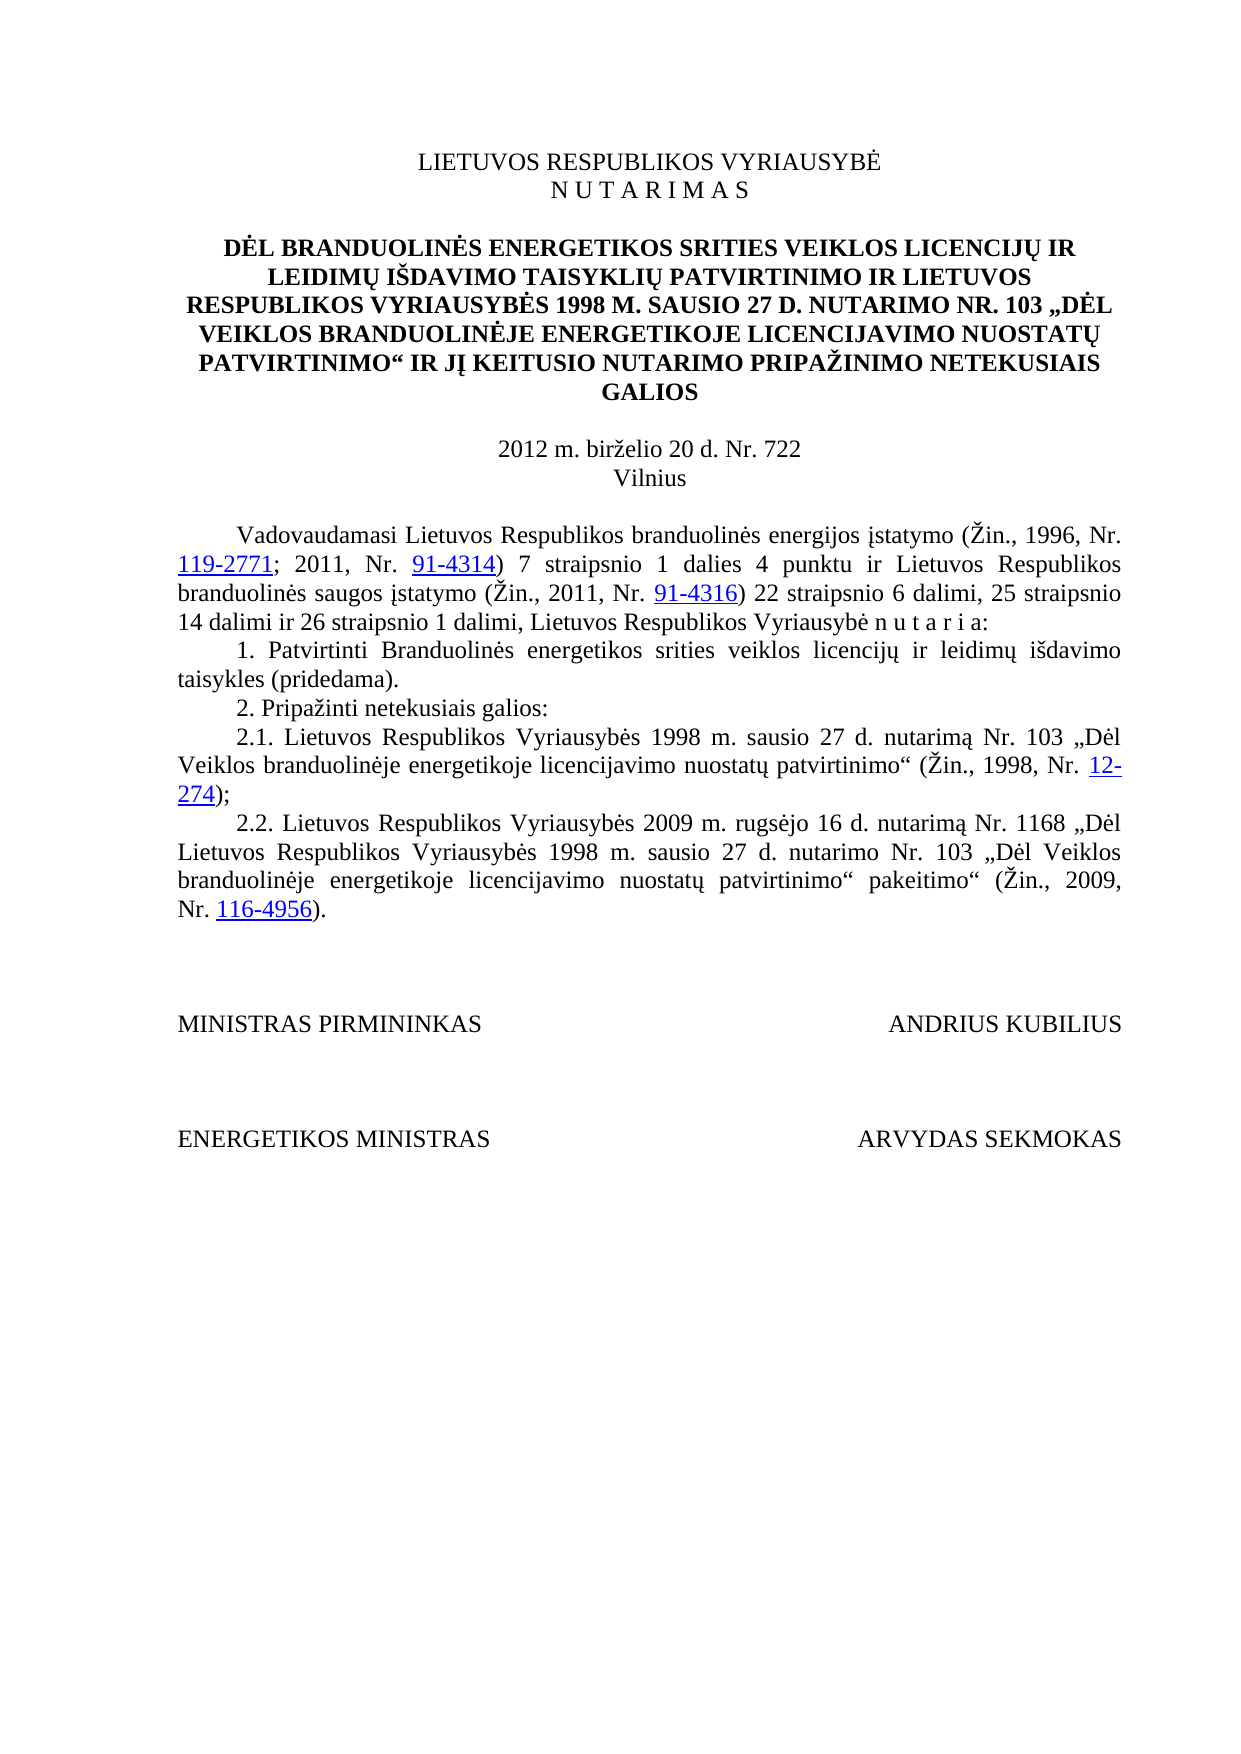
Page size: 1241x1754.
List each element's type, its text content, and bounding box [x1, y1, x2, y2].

text 1. Patvirtinti Branduolinės energetikos srities veiklos licencijų ir leidimų išdavimo taisykles (pridedama). [177, 636, 1122, 693]
text Vilnius [177, 463, 1122, 492]
text DĖL BRANDUOLINĖS ENERGETIKOS SRITIES VEIKLOS LICENCIJŲ IR LEIDIMŲ IŠDAVIMO TAISYKLIŲ PATVIRTINIMO IR LIETUVOS RESPUBLIKOS VYRIAUSYBĖS 1998 M. SAUSIO 27 D. NUTARIMO NR. 103 „DĖL VEIKLOS BRANDUOLINĖJE ENERGETIKOJE LICENCIJAVIMO NUOSTATŲ PATVIRTINIMO“ IR JĮ KEITUSIO NUTARIMO PRIPAŽINIMO NETEKUSIAIS GALIOS [177, 233, 1122, 406]
text 2012 m. birželio 20 d. Nr. 722 [177, 434, 1122, 463]
text Vadovaudamasi Lietuvos Respublikos branduolinės energijos įstatymo (Žin., 1996, Nr. 119-2771; 2011, Nr. 91-4314) 7 straipsnio 1 dalies 4 punktu ir Lietuvos Respublikos branduolinės saugos įstatymo (Žin., 2011, Nr. 91-4316) 22 straipsnio 6 dalimi, 25 straipsnio 14 dalimi ir 26 straipsnio 1 dalimi, Lietuvos Respublikos Vyriausybė n u t a r i a: [177, 521, 1122, 636]
text ENERGETIKOS MINISTRAS ARVYDAS SEKMOKAS [177, 1124, 1122, 1153]
text 2.2. Lietuvos Respublikos Vyriausybės 2009 m. rugsėjo 16 d. nutarimą Nr. 1168 „Dėl Lietuvos Respublikos Vyriausybės 1998 m. sausio 27 d. nutarimo Nr. 103 „Dėl Veiklos branduolinėje energetikoje licencijavimo nuostatų patvirtinimo“ pakeitimo“ (Žin., 2009, Nr. 116-4956). [177, 808, 1122, 923]
text Lietuvos Respublikos Vyriausybė [177, 147, 1122, 176]
text MINISTRAS PIRMININKAS ANDRIUS KUBILIUS [177, 1009, 1122, 1038]
text NUTARIMAS [177, 176, 1122, 204]
text 2. Pripažinti netekusiais galios: [177, 693, 1122, 722]
text 2.1. Lietuvos Respublikos Vyriausybės 1998 m. sausio 27 d. nutarimą Nr. 103 „Dėl Veiklos branduolinėje energetikoje licencijavimo nuostatų patvirtinimo“ (Žin., 1998, Nr. 12-274); [177, 722, 1122, 808]
